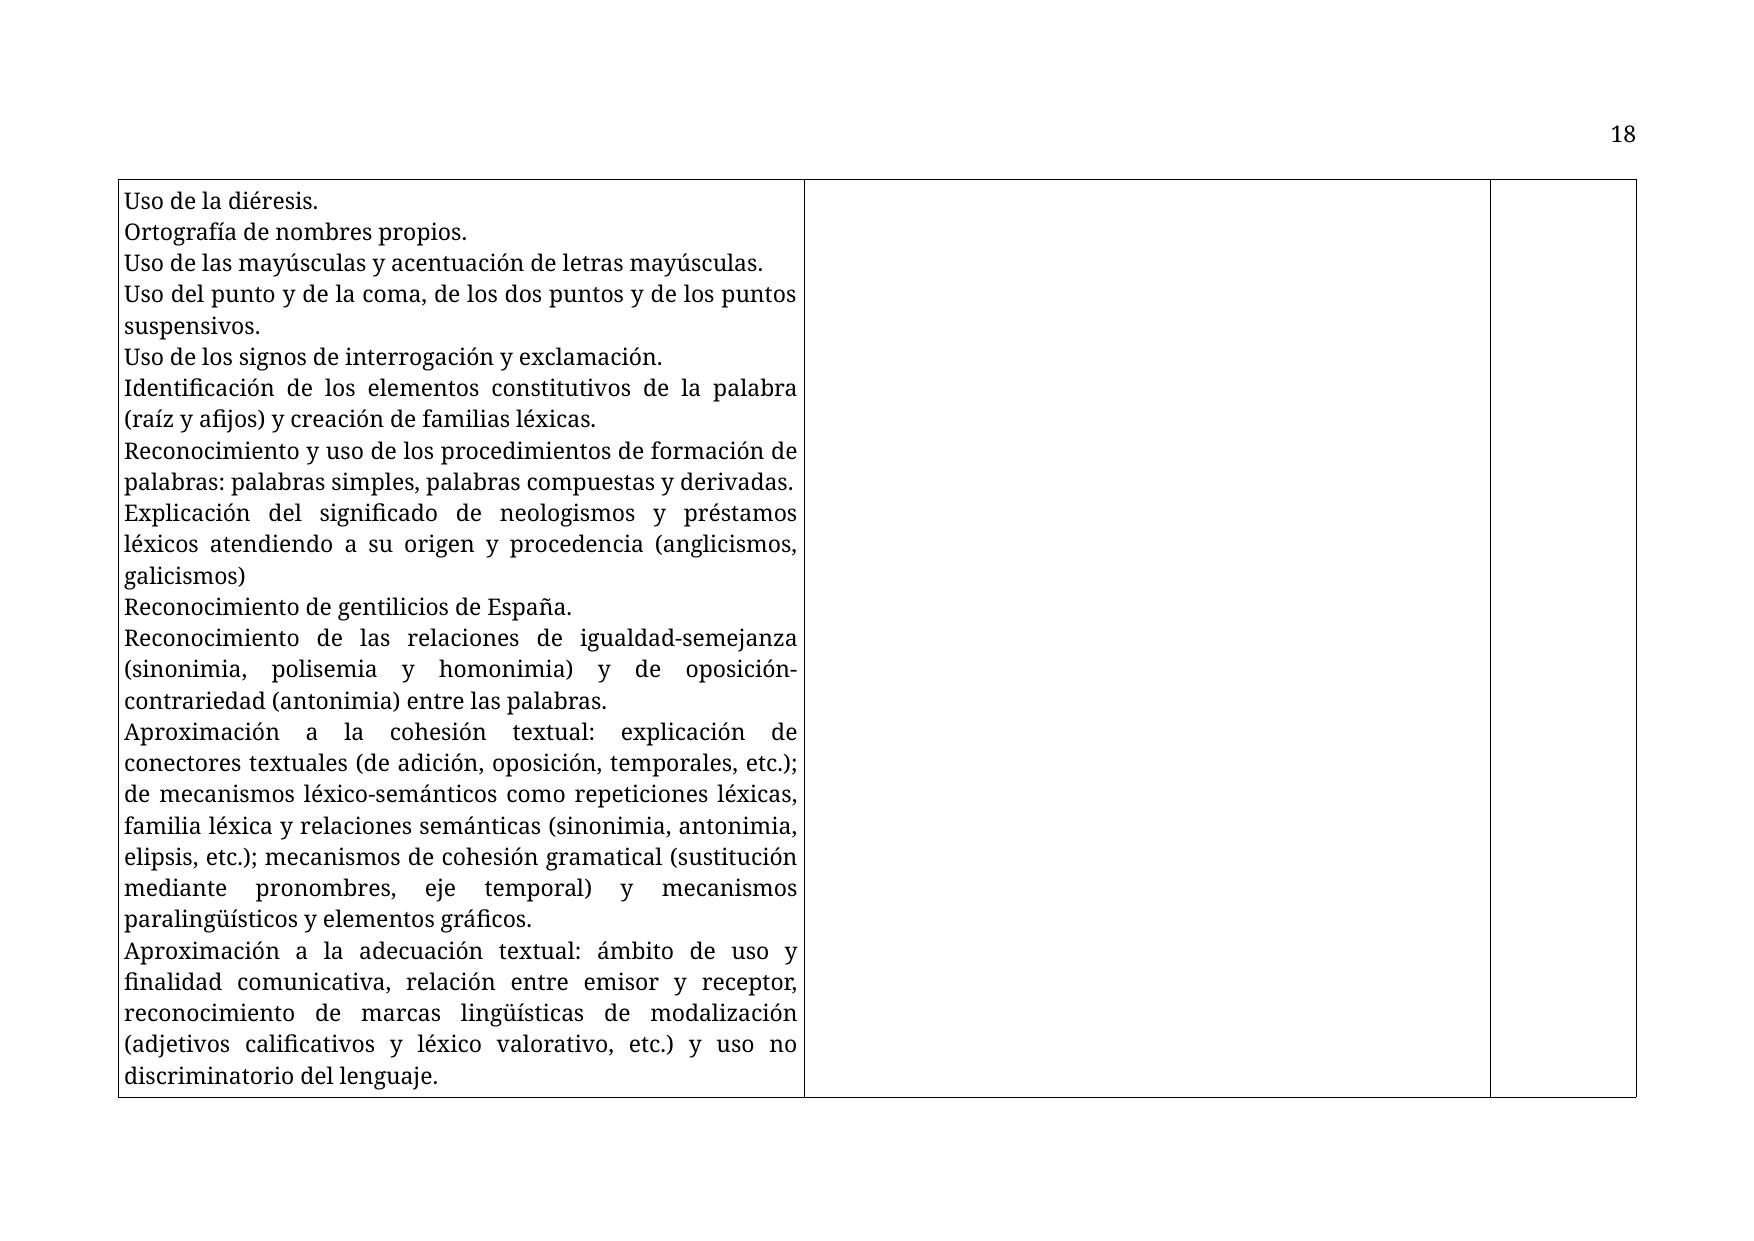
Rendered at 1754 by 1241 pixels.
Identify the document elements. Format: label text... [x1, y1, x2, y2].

table_cell [1491, 180, 1636, 1097]
table_cell Uso de la diéresis. Ortografía de nombres propios. Uso de las mayúsculas y acentuación de letras mayúsculas. Uso del punto y de la coma, de los dos puntos y de los puntos suspensivos. Uso de los signos de interrogación y exclamación. Identificación de los elementos constitutivos de la palabra (raíz y afijos) y creación de familias léxicas. Reconocimiento y uso de los procedimientos de formación de palabras: palabras simples, palabras compuestas y derivadas. Explicación del significado de neologismos y préstamos léxicos atendiendo a su origen y procedencia (anglicismos, galicismos) Reconocimiento de gentilicios de España. Reconocimiento de las relaciones de igualdad-semejanza (sinonimia, polisemia y homonimia) y de oposición-contrariedad (antonimia) entre las palabras. Aproximación a la cohesión textual: explicación de conectores textuales (de adición, oposición, temporales, etc.); de mecanismos léxico-semánticos como repeticiones léxicas, familia léxica y relaciones semánticas (sinonimia, antonimia, elipsis, etc.); mecanismos de cohesión gramatical (sustitución mediante pronombres, eje temporal) y mecanismos paralingüísticos y elementos gráficos. Aproximación a la adecuación textual: ámbito de uso y finalidad comunicativa, relación entre emisor y receptor, reconocimiento de marcas lingüísticas de modalización (adjetivos calificativos y léxico valorativo, etc.) y uso no discriminatorio del lenguaje. [119, 180, 804, 1097]
table_cell [805, 180, 1490, 1097]
